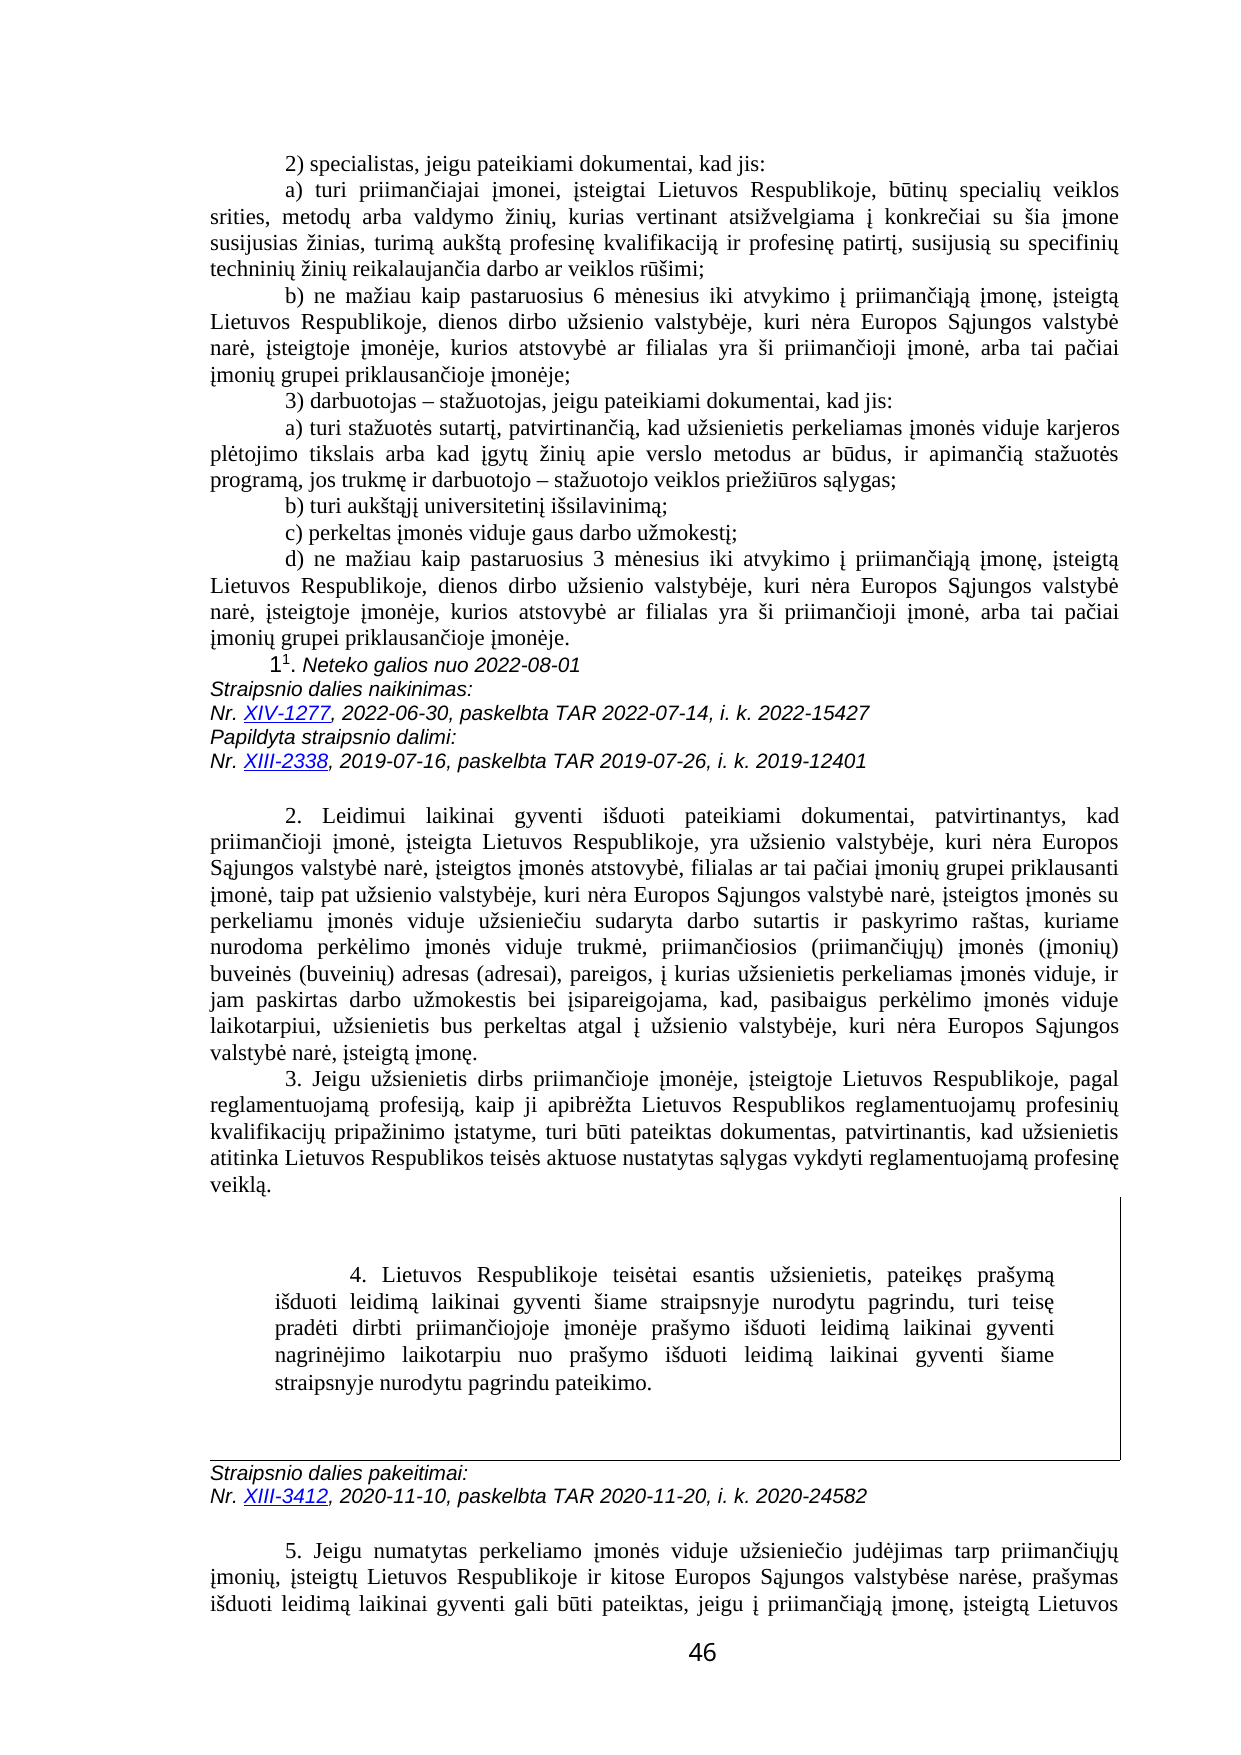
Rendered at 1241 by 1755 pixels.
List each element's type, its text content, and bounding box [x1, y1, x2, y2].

text 3) darbuotojas – stažuotojas, jeigu pateikiami dokumentai, kad jis: [210, 387, 1120, 413]
text 2. Leidimui laikinai gyventi išduoti pateikiami dokumentai, patvirtinantys, kad priimančioji įmonė, įsteigta Lietuvos Respublikoje, yra užsienio valstybėje, kuri nėra Europos Sąjungos valstybė narė, įsteigtos įmonės atstovybė, filialas ar tai pačiai įmonių grupei priklausanti įmonė, taip pat užsienio valstybėje, kuri nėra Europos Sąjungos valstybė narė, įsteigtos įmonės su perkeliamu įmonės viduje užsieniečiu sudaryta darbo sutartis ir paskyrimo raštas, kuriame nurodoma perkėlimo įmonės viduje trukmė, priimančiosios (priimančiųjų) įmonės (įmonių) buveinės (buveinių) adresas (adresai), pareigos, į kurias užsienietis perkeliamas įmonės viduje, ir jam paskirtas darbo užmokestis bei įsipareigojama, kad, pasibaigus perkėlimo įmonės viduje laikotarpiui, užsienietis bus perkeltas atgal į užsienio valstybėje, kuri nėra Europos Sąjungos valstybė narė, įsteigtą įmonę. [210, 802, 1120, 1065]
text Papildyta straipsnio dalimi: [210, 725, 1120, 749]
text Straipsnio dalies naikinimas: [210, 677, 1120, 701]
text 4. Lietuvos Respublikoje teisėtai esantis užsienietis, pateikęs prašymą išduoti leidimą laikinai gyventi šiame straipsnyje nurodytu pagrindu, turi teisę pradėti dirbti priimančiojoje įmonėje prašymo išduoti leidimą laikinai gyventi nagrinėjimo laikotarpiu nuo prašymo išduoti leidimą laikinai gyventi šiame straipsnyje nurodytu pagrindu pateikimo. [210, 1197, 1120, 1460]
text b) ne mažiau kaip pastaruosius 6 mėnesius iki atvykimo į priimančiąją įmonę, įsteigtą Lietuvos Respublikoje, dienos dirbo užsienio valstybėje, kuri nėra Europos Sąjungos valstybė narė, įsteigtoje įmonėje, kurios atstovybė ar filialas yra ši priimančioji įmonė, arba tai pačiai įmonių grupei priklausančioje įmonėje; [210, 282, 1120, 387]
text a) turi priimančiajai įmonei, įsteigtai Lietuvos Respublikoje, būtinų specialių veiklos srities, metodų arba valdymo žinių, kurias vertinant atsižvelgiama į konkrečiai su šia įmone susijusias žinias, turimą aukštą profesinę kvalifikaciją ir profesinę patirtį, susijusią su specifinių techninių žinių reikalaujančia darbo ar veiklos rūšimi; [210, 176, 1120, 282]
text b) turi aukštąjį universitetinį išsilavinimą; [210, 493, 1120, 519]
text Nr. XIII-2338, 2019-07-16, paskelbta TAR 2019-07-26, i. k. 2019-12401 [210, 749, 1120, 773]
text a) turi stažuotės sutartį, patvirtinančią, kad užsienietis perkeliamas įmonės viduje karjeros plėtojimo tikslais arba kad įgytų žinių apie verslo metodus ar būdus, ir apimančią stažuotės programą, jos trukmę ir darbuotojo – stažuotojo veiklos priežiūros sąlygas; [210, 413, 1120, 493]
text 5. Jeigu numatytas perkeliamo įmonės viduje užsieniečio judėjimas tarp priimančiųjų įmonių, įsteigtų Lietuvos Respublikoje ir kitose Europos Sąjungos valstybėse narėse, prašymas išduoti leidimą laikinai gyventi gali būti pateiktas, jeigu į priimančiąją įmonę, įsteigtą Lietuvos [210, 1537, 1120, 1616]
text c) perkeltas įmonės viduje gaus darbo užmokestį; [210, 519, 1120, 545]
text Straipsnio dalies pakeitimai: [210, 1460, 1120, 1484]
text Nr. XIV-1277, 2022-06-30, paskelbta TAR 2022-07-14, i. k. 2022-15427 [210, 701, 1120, 725]
text d) ne mažiau kaip pastaruosius 3 mėnesius iki atvykimo į priimančiąją įmonę, įsteigtą Lietuvos Respublikoje, dienos dirbo užsienio valstybėje, kuri nėra Europos Sąjungos valstybė narė, įsteigtoje įmonėje, kurios atstovybė ar filialas yra ši priimančioji įmonė, arba tai pačiai įmonių grupei priklausančioje įmonėje. [210, 545, 1120, 651]
text 3. Jeigu užsienietis dirbs priimančioje įmonėje, įsteigtoje Lietuvos Respublikoje, pagal reglamentuojamą profesiją, kaip ji apibrėžta Lietuvos Respublikos reglamentuojamų profesinių kvalifikacijų pripažinimo įstatyme, turi būti pateiktas dokumentas, patvirtinantis, kad užsienietis atitinka Lietuvos Respublikos teisės aktuose nustatytas sąlygas vykdyti reglamentuojamą profesinę veiklą. [210, 1065, 1120, 1197]
text 11. Neteko galios nuo 2022-08-01 [210, 651, 1120, 677]
text 2) specialistas, jeigu pateikiami dokumentai, kad jis: [210, 150, 1120, 176]
text Nr. XIII-3412, 2020-11-10, paskelbta TAR 2020-11-20, i. k. 2020-24582 [210, 1484, 1120, 1508]
